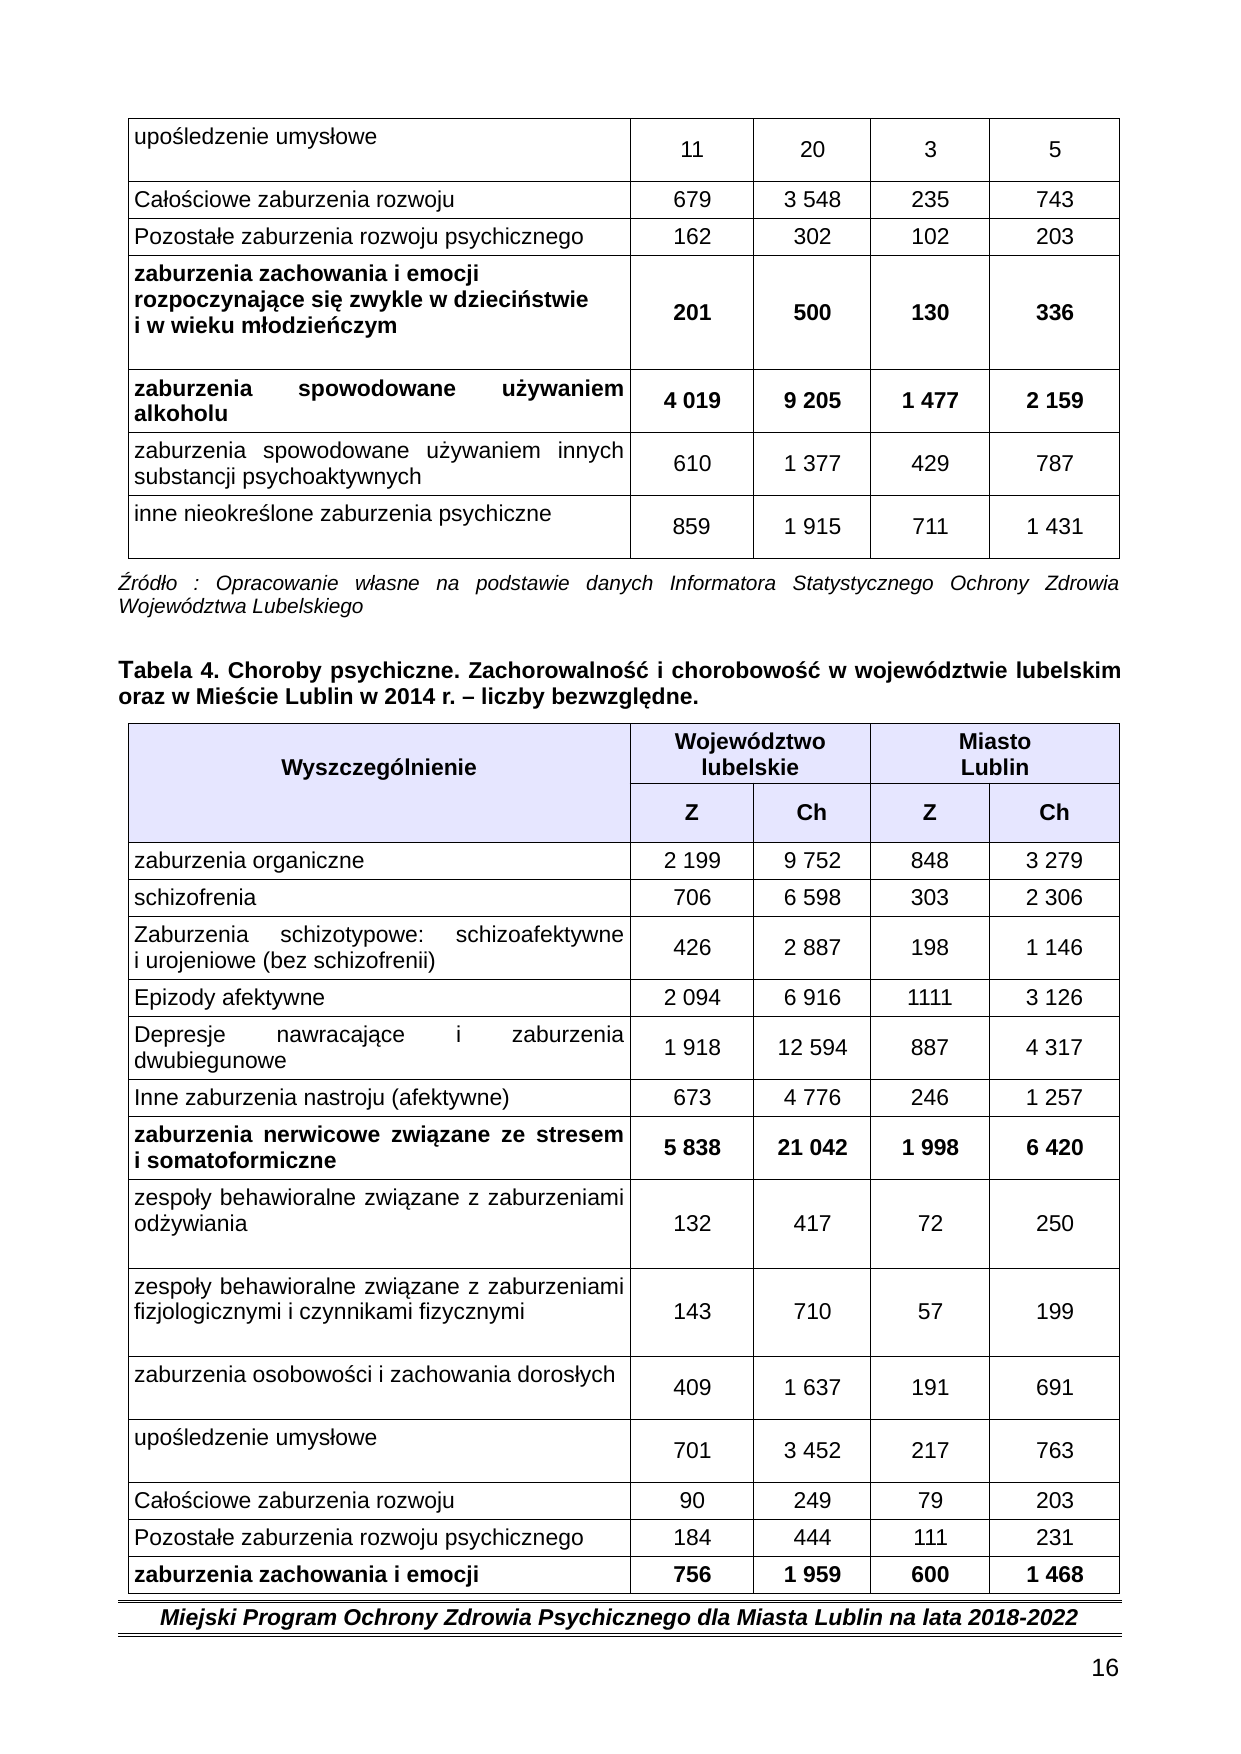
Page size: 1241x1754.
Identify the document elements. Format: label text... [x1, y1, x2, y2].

table_cell 9 205 [754, 370, 870, 432]
table_cell zaburzenia zachowania i emocji rozpoczynające się zwykle w dzieciństwie i w wieku młodzieńczym [129, 256, 630, 369]
table_cell 20 [754, 119, 870, 181]
table_header Wyszczególnienie [129, 724, 630, 842]
table_cell 199 [990, 1269, 1119, 1356]
table_cell 2 306 [990, 880, 1119, 916]
table_cell 302 [754, 219, 870, 255]
table_cell zaburzenia spowodowane używaniem innych substancji psychoaktywnych [129, 433, 630, 495]
table_cell 417 [754, 1180, 870, 1268]
table_cell 249 [754, 1483, 870, 1519]
table_cell Pozostałe zaburzenia rozwoju psychicznego [129, 219, 630, 255]
table_cell 2 887 [754, 917, 870, 979]
table_cell 1 477 [871, 370, 989, 432]
table_cell 610 [631, 433, 753, 495]
table_cell 143 [631, 1269, 753, 1356]
table_cell 710 [754, 1269, 870, 1356]
table_cell 162 [631, 219, 753, 255]
table_cell zaburzenia nerwicowe związane ze stresem i somatoformiczne [129, 1117, 630, 1179]
table_cell 787 [990, 433, 1119, 495]
table_cell 4 317 [990, 1017, 1119, 1079]
table_cell zespoły behawioralne związane z zaburzeniami odżywiania [129, 1180, 630, 1268]
table_header Województwo lubelskie [631, 724, 870, 783]
table_cell 6 598 [754, 880, 870, 916]
table_cell 57 [871, 1269, 989, 1356]
table_cell 444 [754, 1520, 870, 1556]
table_cell zespoły behawioralne związane z zaburzeniami fizjologicznymi i czynnikami fizycznymi [129, 1269, 630, 1356]
table_cell 1 377 [754, 433, 870, 495]
table_cell 217 [871, 1420, 989, 1482]
table_cell inne nieokreślone zaburzenia psychiczne [129, 496, 630, 558]
table_cell Pozostałe zaburzenia rozwoju psychicznego [129, 1520, 630, 1556]
table_cell 246 [871, 1080, 989, 1116]
table_cell 5 838 [631, 1117, 753, 1179]
table_cell 1 257 [990, 1080, 1119, 1116]
table_cell 191 [871, 1357, 989, 1419]
table_cell schizofrenia [129, 880, 630, 916]
table_cell 763 [990, 1420, 1119, 1482]
table_cell zaburzenia osobowości i zachowania dorosłych [129, 1357, 630, 1419]
table_cell 12 594 [754, 1017, 870, 1079]
table_cell 1 918 [631, 1017, 753, 1079]
table_cell Epizody afektywne [129, 980, 630, 1016]
table_cell 235 [871, 182, 989, 218]
table_cell 679 [631, 182, 753, 218]
table_cell 2 199 [631, 843, 753, 879]
table_cell 6 916 [754, 980, 870, 1016]
table_cell 1 431 [990, 496, 1119, 558]
table_cell Całościowe zaburzenia rozwoju [129, 182, 630, 218]
table_cell 600 [871, 1557, 989, 1593]
table_cell 409 [631, 1357, 753, 1419]
table_cell Ch [754, 784, 870, 842]
table_cell zaburzenia zachowania i emocji [129, 1557, 630, 1593]
table_cell Całościowe zaburzenia rozwoju [129, 1483, 630, 1519]
table_cell 132 [631, 1180, 753, 1268]
table_cell 3 452 [754, 1420, 870, 1482]
table_cell 2 094 [631, 980, 753, 1016]
table_cell 500 [754, 256, 870, 369]
table_cell 5 [990, 119, 1119, 181]
table_cell Z [871, 784, 989, 842]
table_cell 701 [631, 1420, 753, 1482]
table_cell 201 [631, 256, 753, 369]
table_cell 111 [871, 1520, 989, 1556]
table_cell 102 [871, 219, 989, 255]
table_cell 711 [871, 496, 989, 558]
table_cell 90 [631, 1483, 753, 1519]
table_cell 3 548 [754, 182, 870, 218]
text Źródło : Opracowanie własne na podstawie danych Informatora Statystycznego Ochrony Zdrowia Województwa Lubelskiego [118, 572, 1122, 618]
table_header Miasto Lublin [871, 724, 1119, 783]
table_cell Ch [990, 784, 1119, 842]
table_cell 9 752 [754, 843, 870, 879]
table_cell 3 279 [990, 843, 1119, 879]
table_cell 203 [990, 219, 1119, 255]
table_cell 198 [871, 917, 989, 979]
table_cell 706 [631, 880, 753, 916]
table_cell 1 959 [754, 1557, 870, 1593]
table_cell 4 019 [631, 370, 753, 432]
table_cell 336 [990, 256, 1119, 369]
table_cell Inne zaburzenia nastroju (afektywne) [129, 1080, 630, 1116]
table_cell 2 159 [990, 370, 1119, 432]
table_cell Z [631, 784, 753, 842]
table_cell 250 [990, 1180, 1119, 1268]
table_cell 3 126 [990, 980, 1119, 1016]
table_cell 673 [631, 1080, 753, 1116]
table_cell upośledzenie umysłowe [129, 119, 630, 181]
table_cell 3 [871, 119, 989, 181]
table_cell Zaburzenia schizotypowe: schizoafektywne i urojeniowe (bez schizofrenii) [129, 917, 630, 979]
table_cell 4 776 [754, 1080, 870, 1116]
table_cell upośledzenie umysłowe [129, 1420, 630, 1482]
table_cell 426 [631, 917, 753, 979]
table_cell 6 420 [990, 1117, 1119, 1179]
table_cell 184 [631, 1520, 753, 1556]
table_cell 743 [990, 182, 1119, 218]
table_cell 1 637 [754, 1357, 870, 1419]
table_cell 1 915 [754, 496, 870, 558]
table_cell zaburzenia spowodowane używaniem alkoholu [129, 370, 630, 432]
table_cell Depresje nawracające i zaburzenia dwubiegunowe [129, 1017, 630, 1079]
table_cell 21 042 [754, 1117, 870, 1179]
table_cell 859 [631, 496, 753, 558]
table_cell 11 [631, 119, 753, 181]
table_cell 130 [871, 256, 989, 369]
table_cell 231 [990, 1520, 1119, 1556]
table_cell zaburzenia organiczne [129, 843, 630, 879]
table_cell 848 [871, 843, 989, 879]
text Tabela 4. Choroby psychiczne. Zachorowalność i chorobowość w województwie lubelskim oraz w Mieście Lublin w 2014 r. – liczby bezwzględne. [118, 656, 1122, 709]
table_cell 1111 [871, 980, 989, 1016]
table_cell 887 [871, 1017, 989, 1079]
table_cell 303 [871, 880, 989, 916]
table_cell 79 [871, 1483, 989, 1519]
table_cell 72 [871, 1180, 989, 1268]
table_cell 429 [871, 433, 989, 495]
table_cell 1 468 [990, 1557, 1119, 1593]
table_cell 691 [990, 1357, 1119, 1419]
table_cell 203 [990, 1483, 1119, 1519]
table_cell 1 146 [990, 917, 1119, 979]
table_cell 756 [631, 1557, 753, 1593]
table_cell 1 998 [871, 1117, 989, 1179]
